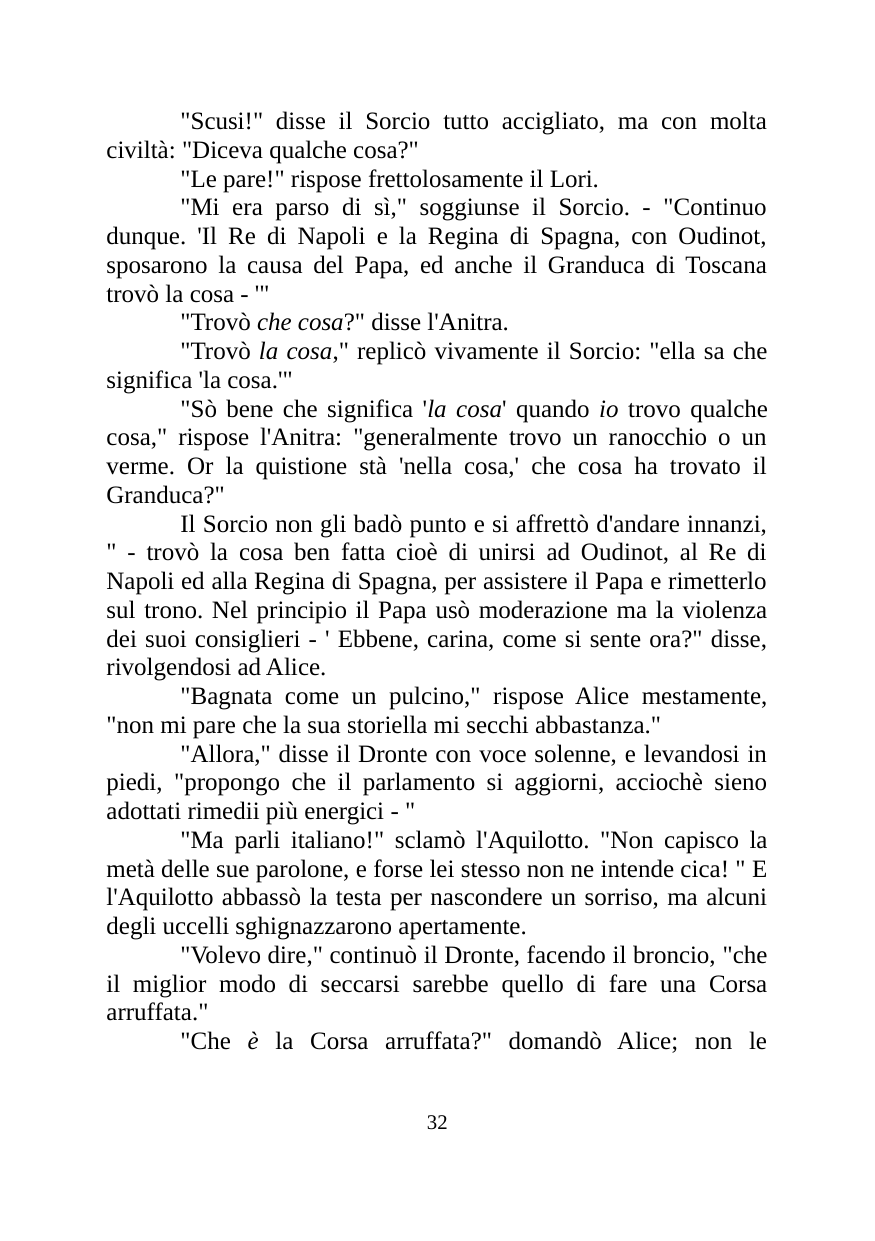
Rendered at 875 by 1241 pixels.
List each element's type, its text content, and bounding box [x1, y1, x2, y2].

text "Le pare!" rispose frettolosamente il Lori. [106, 164, 768, 192]
text "Scusi!" disse il Sorcio tutto accigliato, ma con molta civiltà: "Diceva qualche cosa?" [106, 106, 768, 164]
text "Trovò che cosa?" disse l'Anitra. [106, 307, 768, 336]
text "Che è la Corsa arruffata?" domandò Alice; non le [106, 1026, 768, 1055]
text "Volevo dire," continuò il Dronte, facendo il broncio, "che il miglior modo di seccarsi sarebbe quello di fare una Corsa arruffata." [106, 940, 768, 1026]
text Il Sorcio non gli badò punto e si affrettò d'andare innanzi, " - trovò la cosa ben fatta cioè di unirsi ad Oudinot, al Re di Napoli ed alla Regina di Spagna, per assistere il Papa e rimetterlo sul trono. Nel principio il Papa usò moderazione ma la violenza dei suoi consiglieri - ' Ebbene, carina, come si sente ora?" disse, rivolgendosi ad Alice. [106, 509, 768, 681]
text "Bagnata come un pulcino," rispose Alice mestamente, "non mi pare che la sua storiella mi secchi abbastanza." [106, 681, 768, 739]
text "Allora," disse il Dronte con voce solenne, e levandosi in piedi, "propongo che il parlamento si aggiorni, acciochè sieno adottati rimedii più energici - " [106, 739, 768, 825]
text "Ma parli italiano!" sclamò l'Aquilotto. "Non capisco la metà delle sue parolone, e forse lei stesso non ne intende cica! " E l'Aquilotto abbassò la testa per nascondere un sorriso, ma alcuni degli uccelli sghignazzarono apertamente. [106, 825, 768, 940]
text "Trovò la cosa," replicò vivamente il Sorcio: "ella sa che significa 'la cosa.'" [106, 336, 768, 394]
text "Mi era parso di sì," soggiunse il Sorcio. - "Continuo dunque. 'Il Re di Napoli e la Regina di Spagna, con Oudinot, sposarono la causa del Papa, ed anche il Granduca di Toscana trovò la cosa - '" [106, 192, 768, 307]
text "Sò bene che significa 'la cosa' quando io trovo qualche cosa," rispose l'Anitra: "generalmente trovo un ranocchio o un verme. Or la quistione stà 'nella cosa,' che cosa ha trovato il Granduca?" [106, 394, 768, 509]
